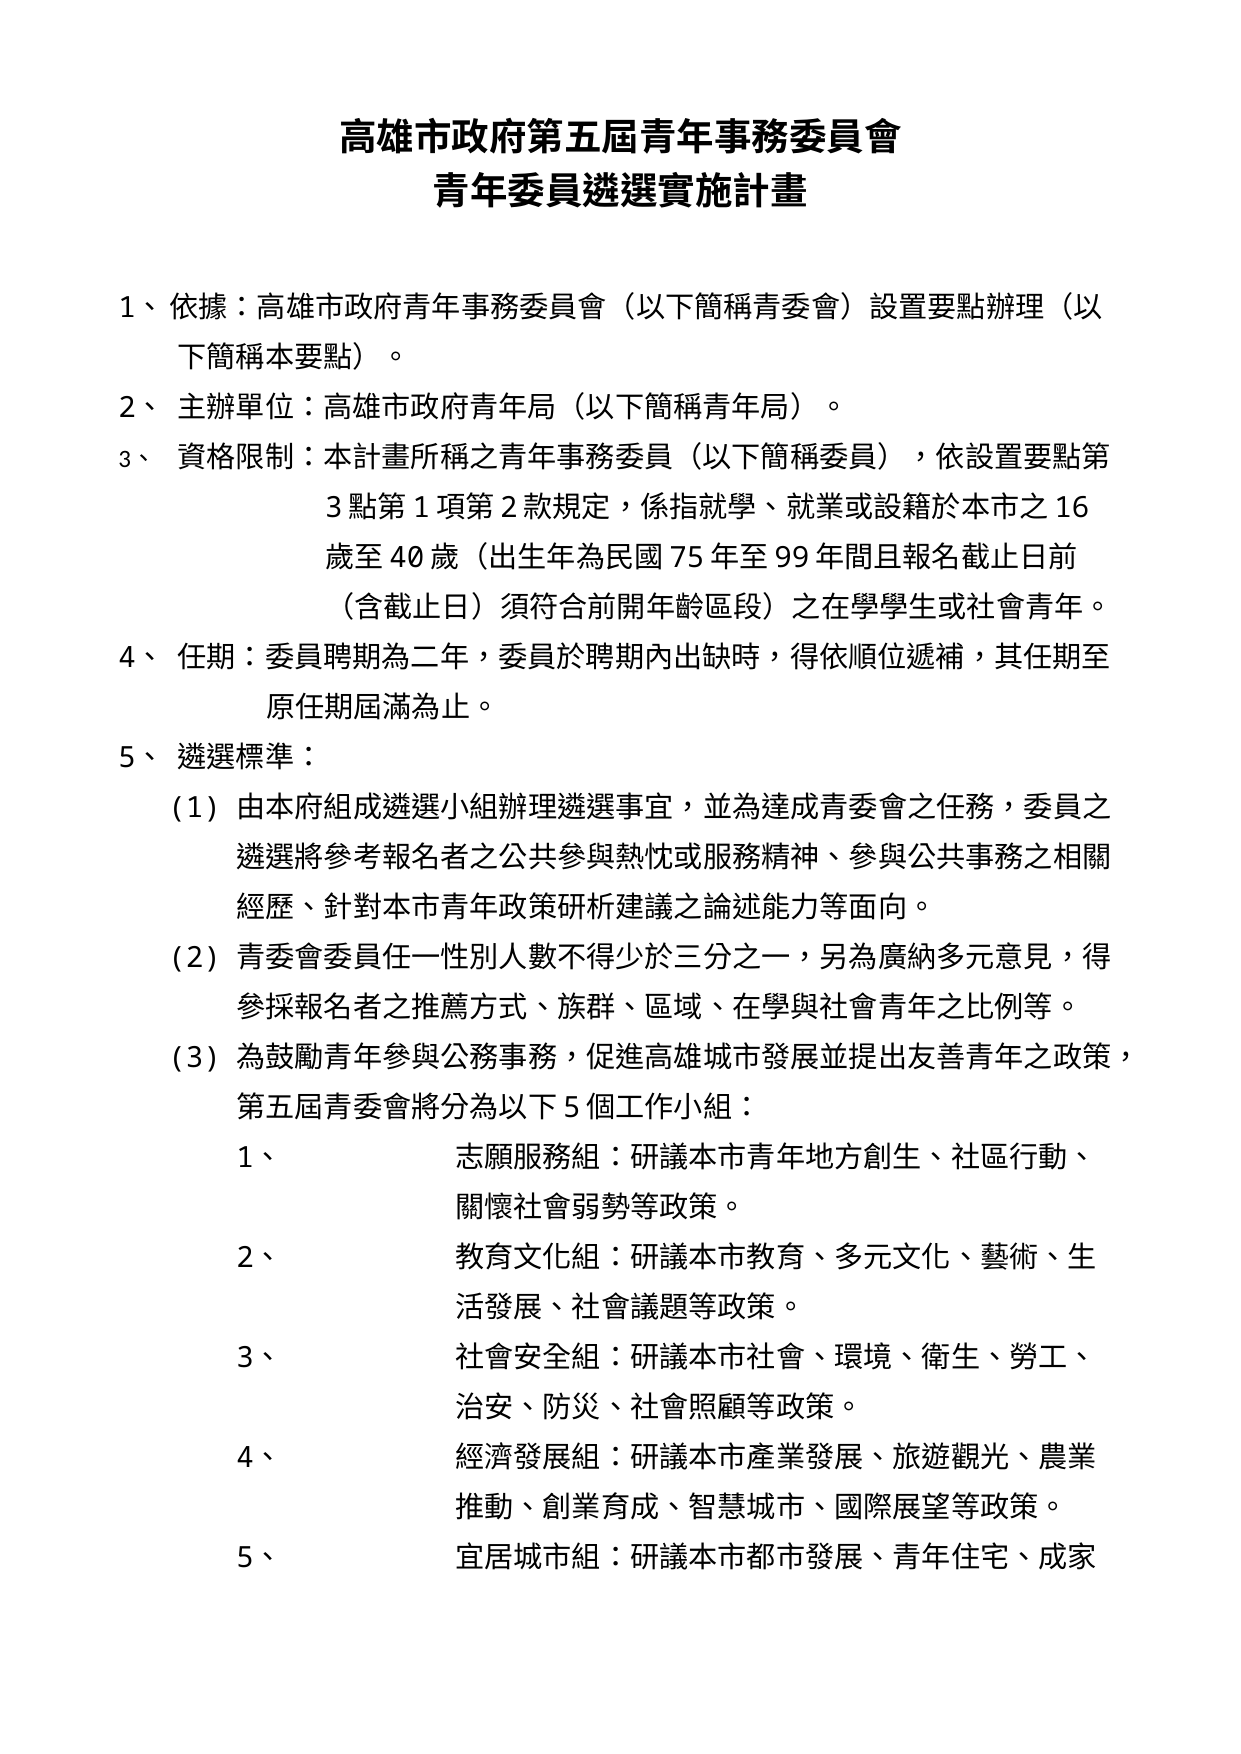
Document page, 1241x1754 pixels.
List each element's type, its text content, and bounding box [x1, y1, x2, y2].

list 教育文化組：研議本市教育、多元文化、藝術、生活發展、社會議題等政策。 [236, 1228, 1122, 1328]
list 遴選標準： [118, 728, 1122, 778]
list 為鼓勵青年參與公務事務，促進高雄城市發展並提出友善青年之政策，第五屆青委會將分為以下5個工作小組： [168, 1028, 1122, 1128]
list 由本府組成遴選小組辦理遴選事宜，並為達成青委會之任務，委員之遴選將參考報名者之公共參與熱忱或服務精神、參與公共事務之相關經歷、針對本市青年政策研析建議之論述能力等面向。 [168, 778, 1122, 928]
text 高雄市政府第五屆青年事務委員會 [118, 107, 1122, 161]
text 青年委員遴選實施計畫 [118, 161, 1122, 215]
list 經濟發展組：研議本市產業發展、旅遊觀光、農業推動、創業育成、智慧城市、國際展望等政策。 [236, 1428, 1122, 1528]
list 依據：高雄市政府青年事務委員會（以下簡稱青委會）設置要點辦理（以下簡稱本要點）。 [118, 278, 1122, 378]
list 資格限制：本計畫所稱之青年事務委員（以下簡稱委員），依設置要點第3點第1項第2款規定，係指就學、就業或設籍於本市之16歲至40歲（出生年為民國75年至99年間且報名截止日前（含截止日）須符合前開年齡區段）之在學學生或社會青年。 [118, 428, 1122, 628]
list 志願服務組：研議本市青年地方創生、社區行動、關懷社會弱勢等政策。 [236, 1128, 1122, 1228]
list 任期：委員聘期為二年，委員於聘期內出缺時，得依順位遞補，其任期至原任期屆滿為止。 [118, 628, 1122, 728]
list 青委會委員任一性別人數不得少於三分之一，另為廣納多元意見，得參採報名者之推薦方式、族群、區域、在學與社會青年之比例等。 [168, 928, 1122, 1028]
list 主辦單位：高雄市政府青年局（以下簡稱青年局）。 [118, 378, 1122, 428]
list 宜居城市組：研議本市都市發展、青年住宅、成家 [236, 1528, 1122, 1578]
list 社會安全組：研議本市社會、環境、衛生、勞工、治安、防災、社會照顧等政策。 [236, 1328, 1122, 1428]
